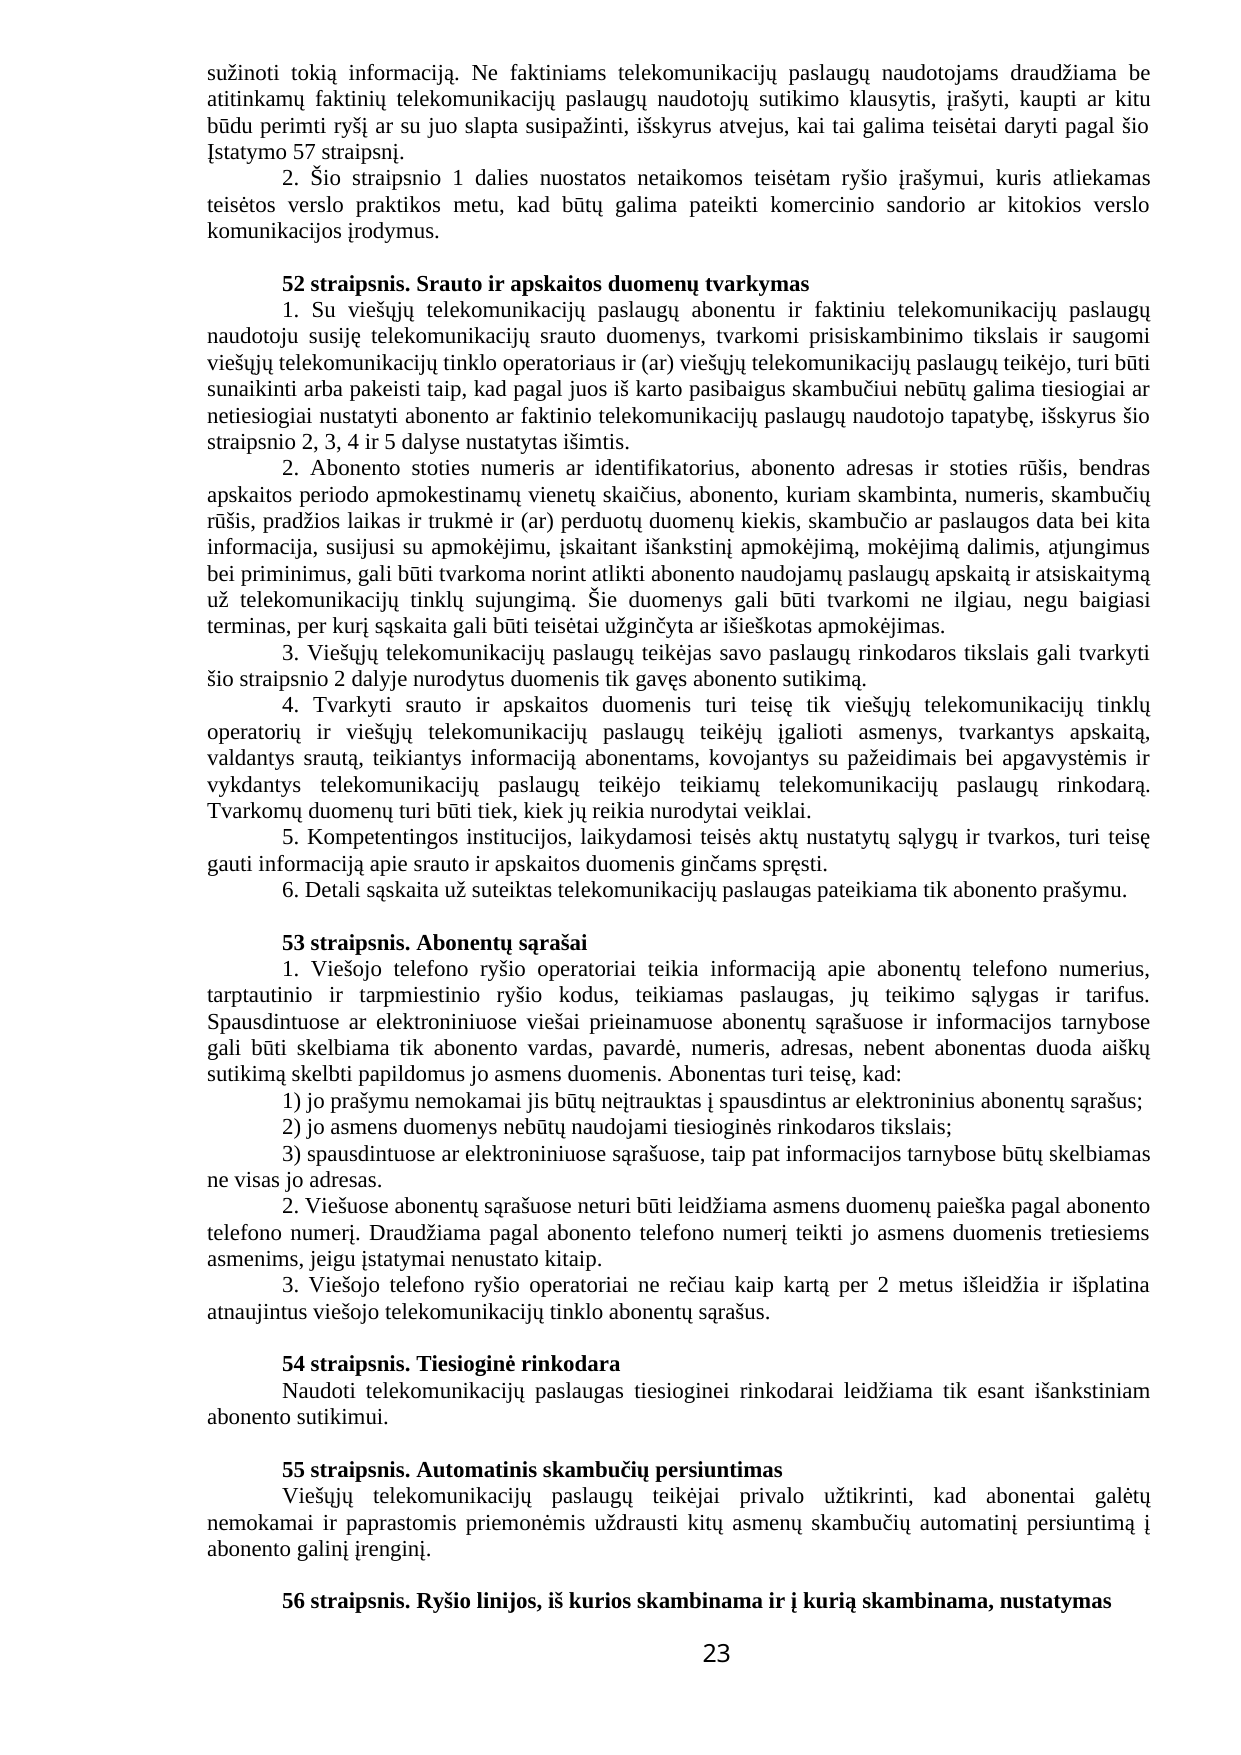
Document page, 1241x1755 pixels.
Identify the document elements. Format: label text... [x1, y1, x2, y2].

text Naudoti telekomunikacijų paslaugas tiesioginei rinkodarai leidžiama tik esant išankstiniam abonento sutikimui. [207, 1377, 1152, 1429]
text 2) jo asmens duomenys nebūtų naudojami tiesioginės rinkodaros tikslais; [207, 1113, 1152, 1139]
text 4. Tvarkyti srauto ir apskaitos duomenis turi teisę tik viešųjų telekomunikacijų tinklų operatorių ir viešųjų telekomunikacijų paslaugų teikėjų įgalioti asmenys, tvarkantys apskaitą, valdantys srautą, teikiantys informaciją abonentams, kovojantys su pažeidimais bei apgavystėmis ir vykdantys telekomunikacijų paslaugų teikėjo teikiamų telekomunikacijų paslaugų rinkodarą. Tvarkomų duomenų turi būti tiek, kiek jų reikia nurodytai veiklai. [207, 692, 1152, 823]
text 3) spausdintuose ar elektroniniuose sąrašuose, taip pat informacijos tarnybose būtų skelbiamas ne visas jo adresas. [207, 1139, 1152, 1192]
text 3. Viešųjų telekomunikacijų paslaugų teikėjas savo paslaugų rinkodaros tikslais gali tvarkyti šio straipsnio 2 dalyje nurodytus duomenis tik gavęs abonento sutikimą. [207, 639, 1152, 692]
text 53 straipsnis. Abonentų sąrašai [207, 929, 1152, 955]
text 2. Viešuose abonentų sąrašuose neturi būti leidžiama asmens duomenų paieška pagal abonento telefono numerį. Draudžiama pagal abonento telefono numerį teikti jo asmens duomenis tretiesiems asmenims, jeigu įstatymai nenustato kitaip. [207, 1192, 1152, 1271]
text 54 straipsnis. Tiesioginė rinkodara [207, 1350, 1152, 1377]
text 55 straipsnis. Automatinis skambučių persiuntimas [207, 1456, 1152, 1482]
text 5. Kompetentingos institucijos, laikydamosi teisės aktų nustatytų sąlygų ir tvarkos, turi teisę gauti informaciją apie srauto ir apskaitos duomenis ginčams spręsti. [207, 823, 1152, 876]
text 1. Viešojo telefono ryšio operatoriai teikia informaciją apie abonentų telefono numerius, tarptautinio ir tarpmiestinio ryšio kodus, teikiamas paslaugas, jų teikimo sąlygas ir tarifus. Spausdintuose ar elektroniniuose viešai prieinamuose abonentų sąrašuose ir informacijos tarnybose gali būti skelbiama tik abonento vardas, pavardė, numeris, adresas, nebent abonentas duoda aiškų sutikimą skelbti papildomus jo asmens duomenis. Abonentas turi teisę, kad: [207, 955, 1152, 1087]
text Viešųjų telekomunikacijų paslaugų teikėjai privalo užtikrinti, kad abonentai galėtų nemokamai ir paprastomis priemonėmis uždrausti kitų asmenų skambučių automatinį persiuntimą į abonento galinį įrenginį. [207, 1482, 1152, 1561]
text sužinoti tokią informaciją. Ne faktiniams telekomunikacijų paslaugų naudotojams draudžiama be atitinkamų faktinių telekomunikacijų paslaugų naudotojų sutikimo klausytis, įrašyti, kaupti ar kitu būdu perimti ryšį ar su juo slapta susipažinti, išskyrus atvejus, kai tai galima teisėtai daryti pagal šio Įstatymo 57 straipsnį. [207, 59, 1152, 164]
text 56 straipsnis. Ryšio linijos, iš kurios skambinama ir į kurią skambinama, nustatymas [207, 1588, 1152, 1614]
text 1) jo prašymu nemokamai jis būtų neįtrauktas į spausdintus ar elektroninius abonentų sąrašus; [207, 1087, 1152, 1113]
text 52 straipsnis. Srauto ir apskaitos duomenų tvarkymas [207, 270, 1152, 296]
text 1. Su viešųjų telekomunikacijų paslaugų abonentu ir faktiniu telekomunikacijų paslaugų naudotoju susiję telekomunikacijų srauto duomenys, tvarkomi prisiskambinimo tikslais ir saugomi viešųjų telekomunikacijų tinklo operatoriaus ir (ar) viešųjų telekomunikacijų paslaugų teikėjo, turi būti sunaikinti arba pakeisti taip, kad pagal juos iš karto pasibaigus skambučiui nebūtų galima tiesiogiai ar netiesiogiai nustatyti abonento ar faktinio telekomunikacijų paslaugų naudotojo tapatybę, išskyrus šio straipsnio 2, 3, 4 ir 5 dalyse nustatytas išimtis. [207, 296, 1152, 454]
text 3. Viešojo telefono ryšio operatoriai ne rečiau kaip kartą per 2 metus išleidžia ir išplatina atnaujintus viešojo telekomunikacijų tinklo abonentų sąrašus. [207, 1271, 1152, 1324]
text 2. Abonento stoties numeris ar identifikatorius, abonento adresas ir stoties rūšis, bendras apskaitos periodo apmokestinamų vienetų skaičius, abonento, kuriam skambinta, numeris, skambučių rūšis, pradžios laikas ir trukmė ir (ar) perduotų duomenų kiekis, skambučio ar paslaugos data bei kita informacija, susijusi su apmokėjimu, įskaitant išankstinį apmokėjimą, mokėjimą dalimis, atjungimus bei priminimus, gali būti tvarkoma norint atlikti abonento naudojamų paslaugų apskaitą ir atsiskaitymą už telekomunikacijų tinklų sujungimą. Šie duomenys gali būti tvarkomi ne ilgiau, negu baigiasi terminas, per kurį sąskaita gali būti teisėtai užginčyta ar išieškotas apmokėjimas. [207, 454, 1152, 639]
text 2. Šio straipsnio 1 dalies nuostatos netaikomos teisėtam ryšio įrašymui, kuris atliekamas teisėtos verslo praktikos metu, kad būtų galima pateikti komercinio sandorio ar kitokios verslo komunikacijos įrodymus. [207, 164, 1152, 243]
text 6. Detali sąskaita už suteiktas telekomunikacijų paslaugas pateikiama tik abonento prašymu. [207, 876, 1152, 902]
